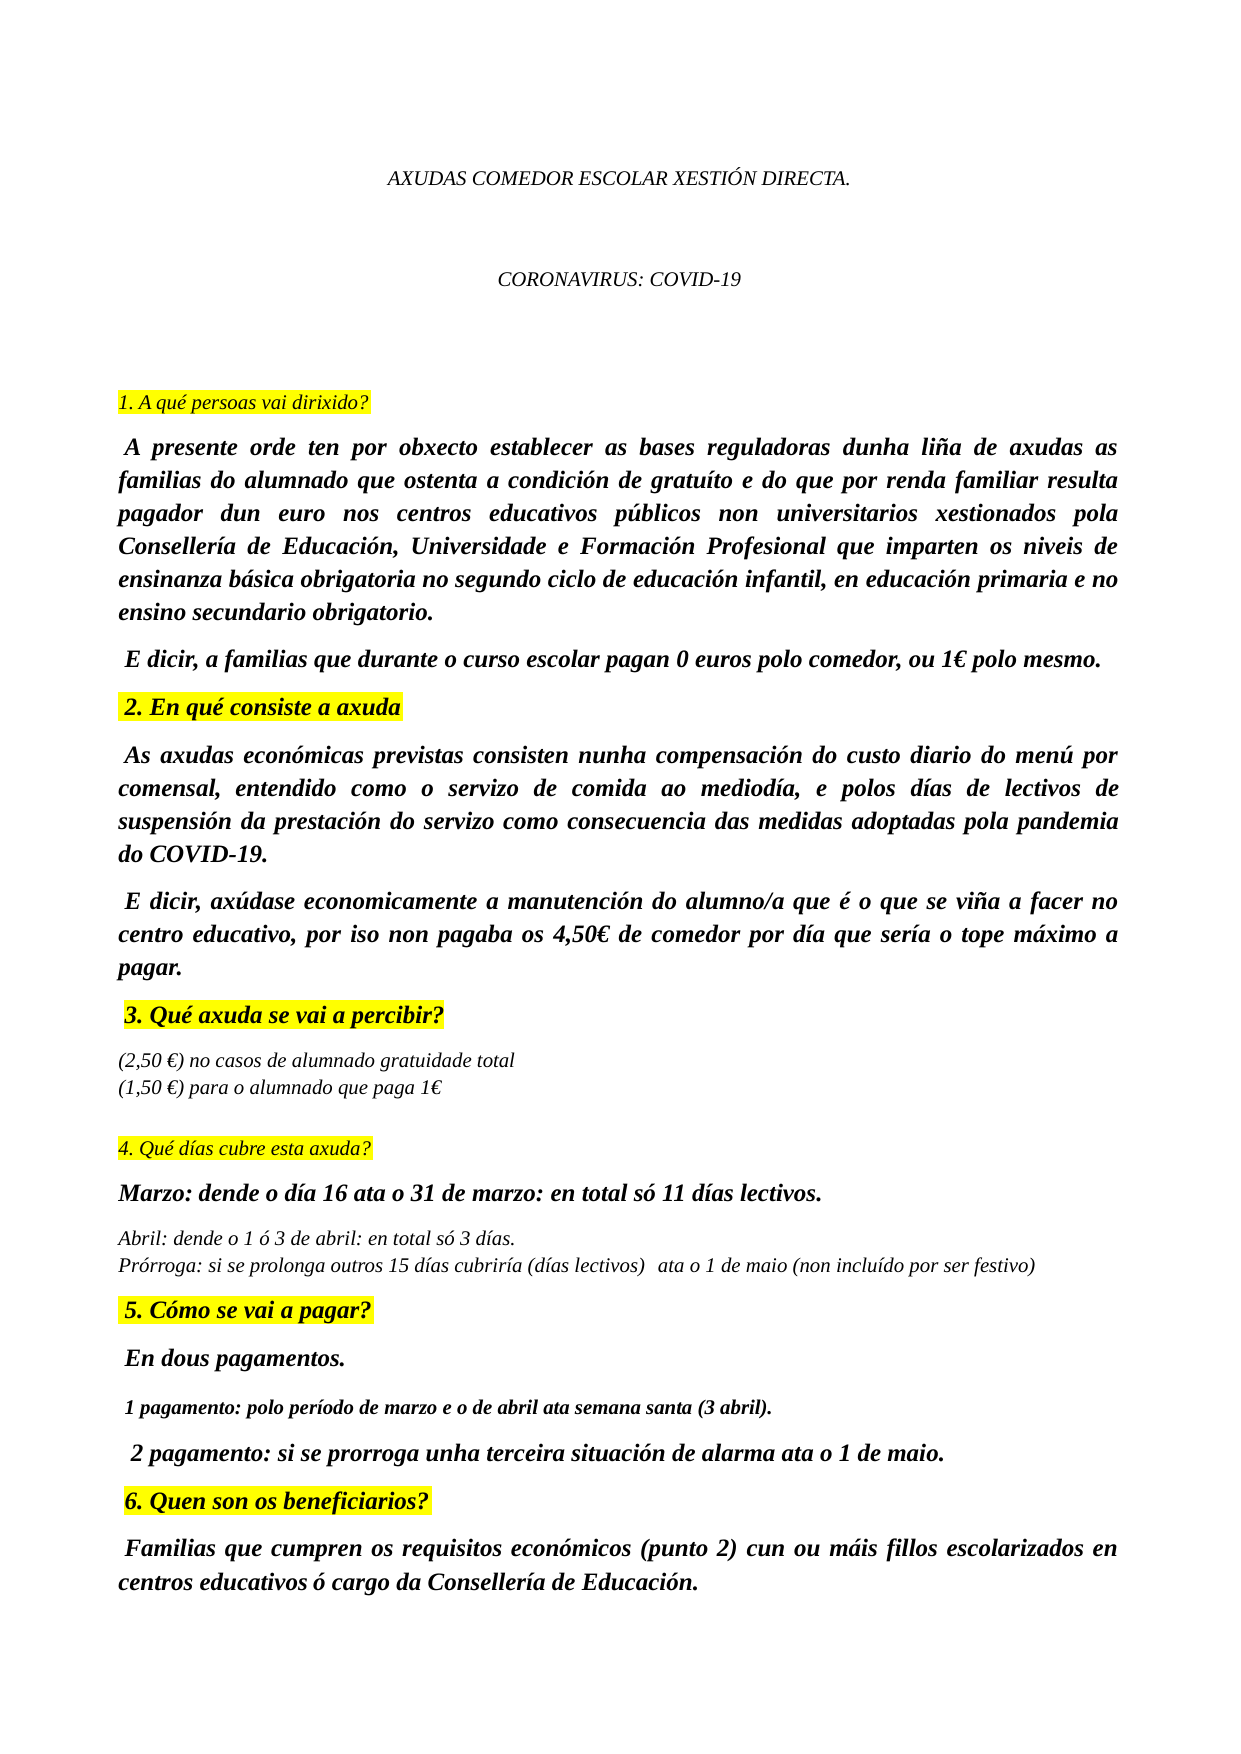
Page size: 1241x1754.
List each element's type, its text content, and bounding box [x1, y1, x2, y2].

text E dicir, axúdase economicamente a manutención do alumno/a que é o que se viña a facer no centro educativo, por iso non pagaba os 4,50€ de comedor por día que sería o tope máximo a pagar. [118, 886, 1122, 981]
text 6. Quen son os beneficiarios? [118, 1486, 1122, 1515]
text Prórroga: si se prolonga outros 15 días cubriría (días lectivos) ata o 1 de maio (non incluído por ser festivo) [118, 1253, 1122, 1277]
text Familias que cumpren os requisitos económicos (punto 2) cun ou máis fillos escolarizados en centros educativos ó cargo da Consellería de Educación. [118, 1533, 1122, 1595]
text Marzo: dende o día 16 ata o 31 de marzo: en total só 11 días lectivos. [118, 1178, 1122, 1207]
text 2. En qué consiste a axuda [118, 692, 1122, 721]
text 3. Qué axuda se vai a percibir? [118, 1000, 1122, 1029]
text 1. A qué persoas vai dirixido? [118, 390, 1122, 414]
text E dicir, a familias que durante o curso escolar pagan 0 euros polo comedor, ou 1€ polo mesmo. [118, 644, 1122, 673]
text (1,50 €) para o alumnado que paga 1€ [118, 1075, 1122, 1099]
text CORONAVIRUS: COVID-19 [118, 267, 1122, 291]
text 4. Qué días cubre esta axuda? [118, 1136, 1122, 1160]
text (2,50 €) no casos de alumnado gratuidade total [118, 1048, 1122, 1072]
text Abril: dende o 1 ó 3 de abril: en total só 3 días. [118, 1226, 1122, 1250]
text As axudas económicas previstas consisten nunha compensación do custo diario do menú por comensal, entendido como o servizo de comida ao mediodía, e polos días de lectivos de suspensión da prestación do servizo como consecuencia das medidas adoptadas pola pandemia do COVID-19. [118, 740, 1122, 868]
text AXUDAS COMEDOR ESCOLAR XESTIÓN DIRECTA. [118, 166, 1122, 190]
text 5. Cómo se vai a pagar? [118, 1296, 1122, 1324]
text 2 pagamento: si se prorroga unha terceira situación de alarma ata o 1 de maio. [118, 1438, 1122, 1467]
text 1 pagamento: polo período de marzo e o de abril ata semana santa (3 abril). [118, 1391, 1122, 1419]
text A presente orde ten por obxecto establecer as bases reguladoras dunha liña de axudas as familias do alumnado que ostenta a condición de gratuíto e do que por renda familiar resulta pagador dun euro nos centros educativos públicos non universitarios xestionados pola Consellería de Educación, Universidade e Formación Profesional que imparten os niveis de ensinanza básica obrigatoria no segundo ciclo de educación infantil, en educación primaria e no ensino secundario obrigatorio. [118, 432, 1122, 626]
text En dous pagamentos. [118, 1343, 1122, 1372]
